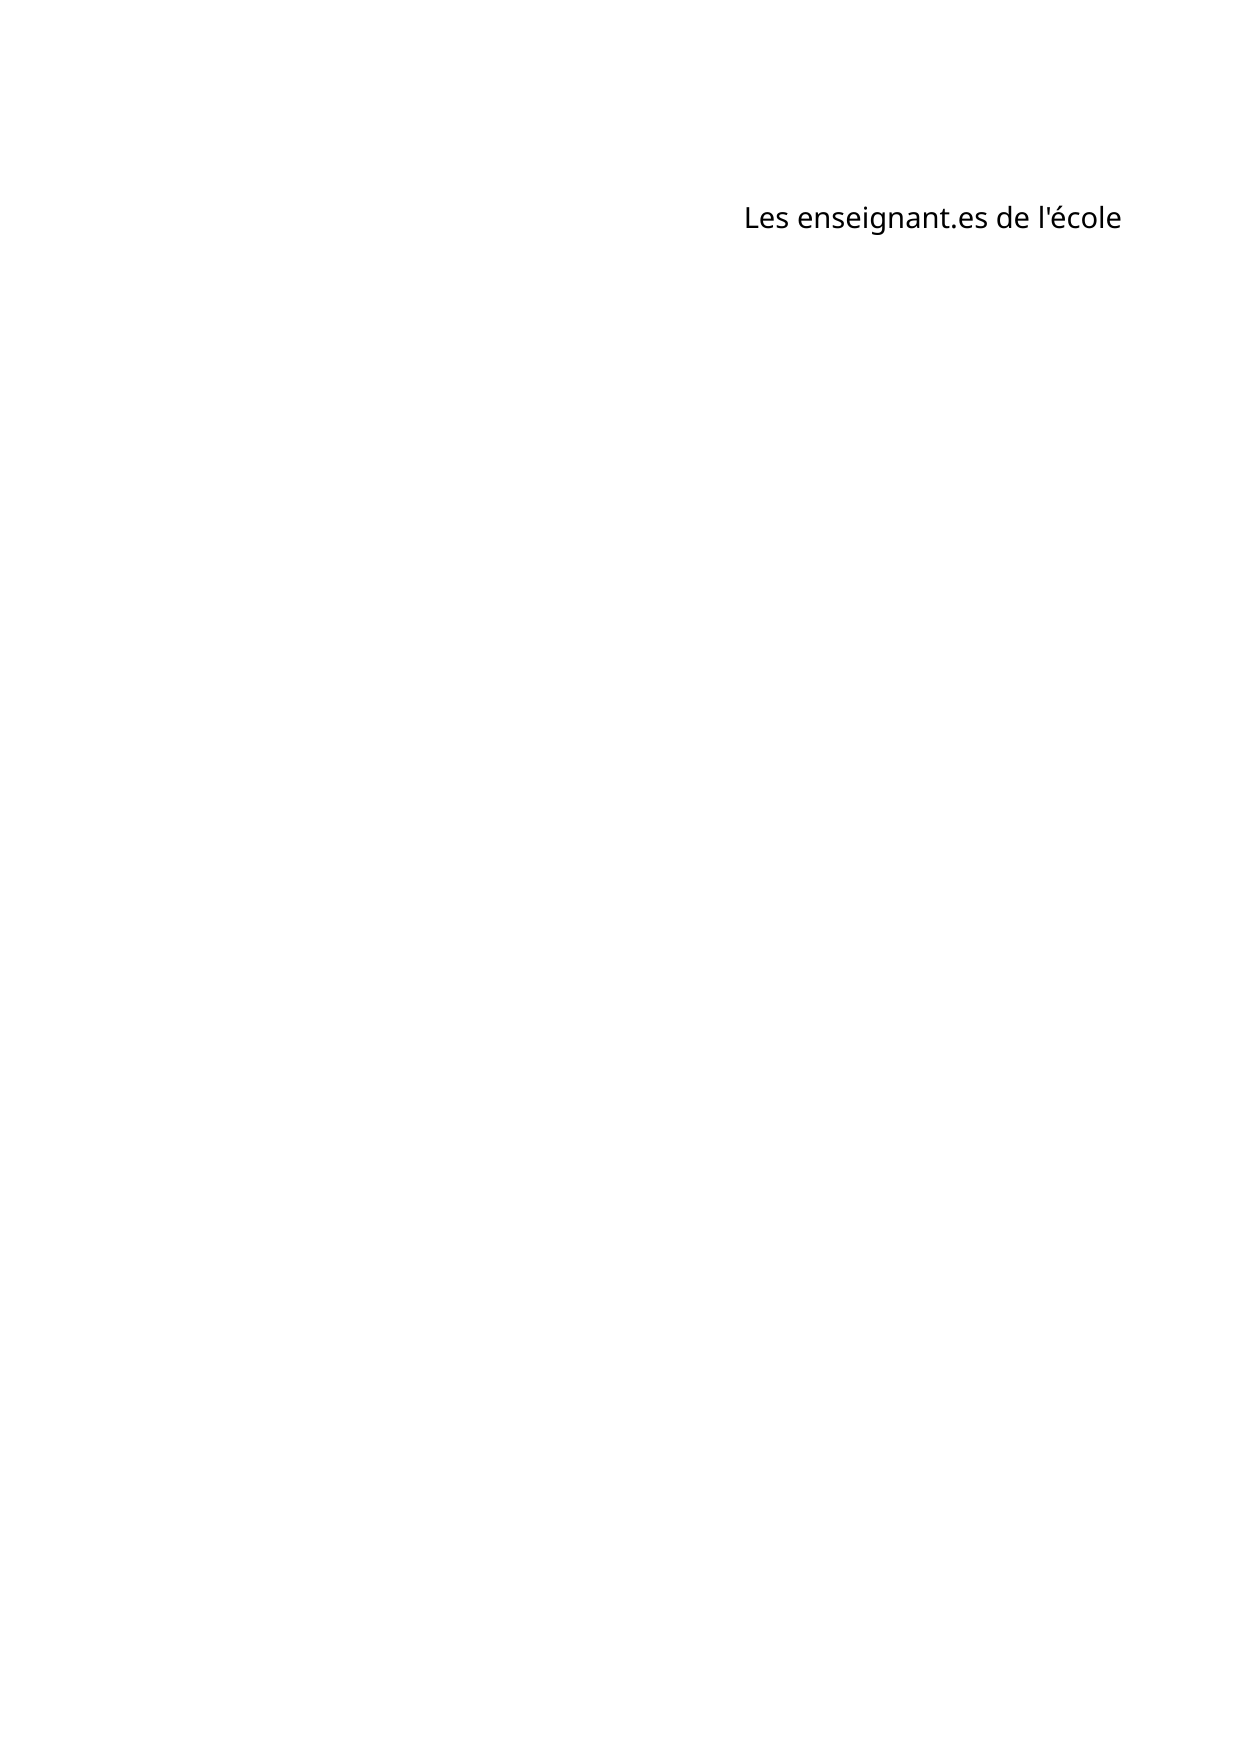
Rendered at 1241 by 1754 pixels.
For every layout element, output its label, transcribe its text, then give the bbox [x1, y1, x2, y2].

text Les enseignant.es de l'école [118, 197, 1122, 237]
